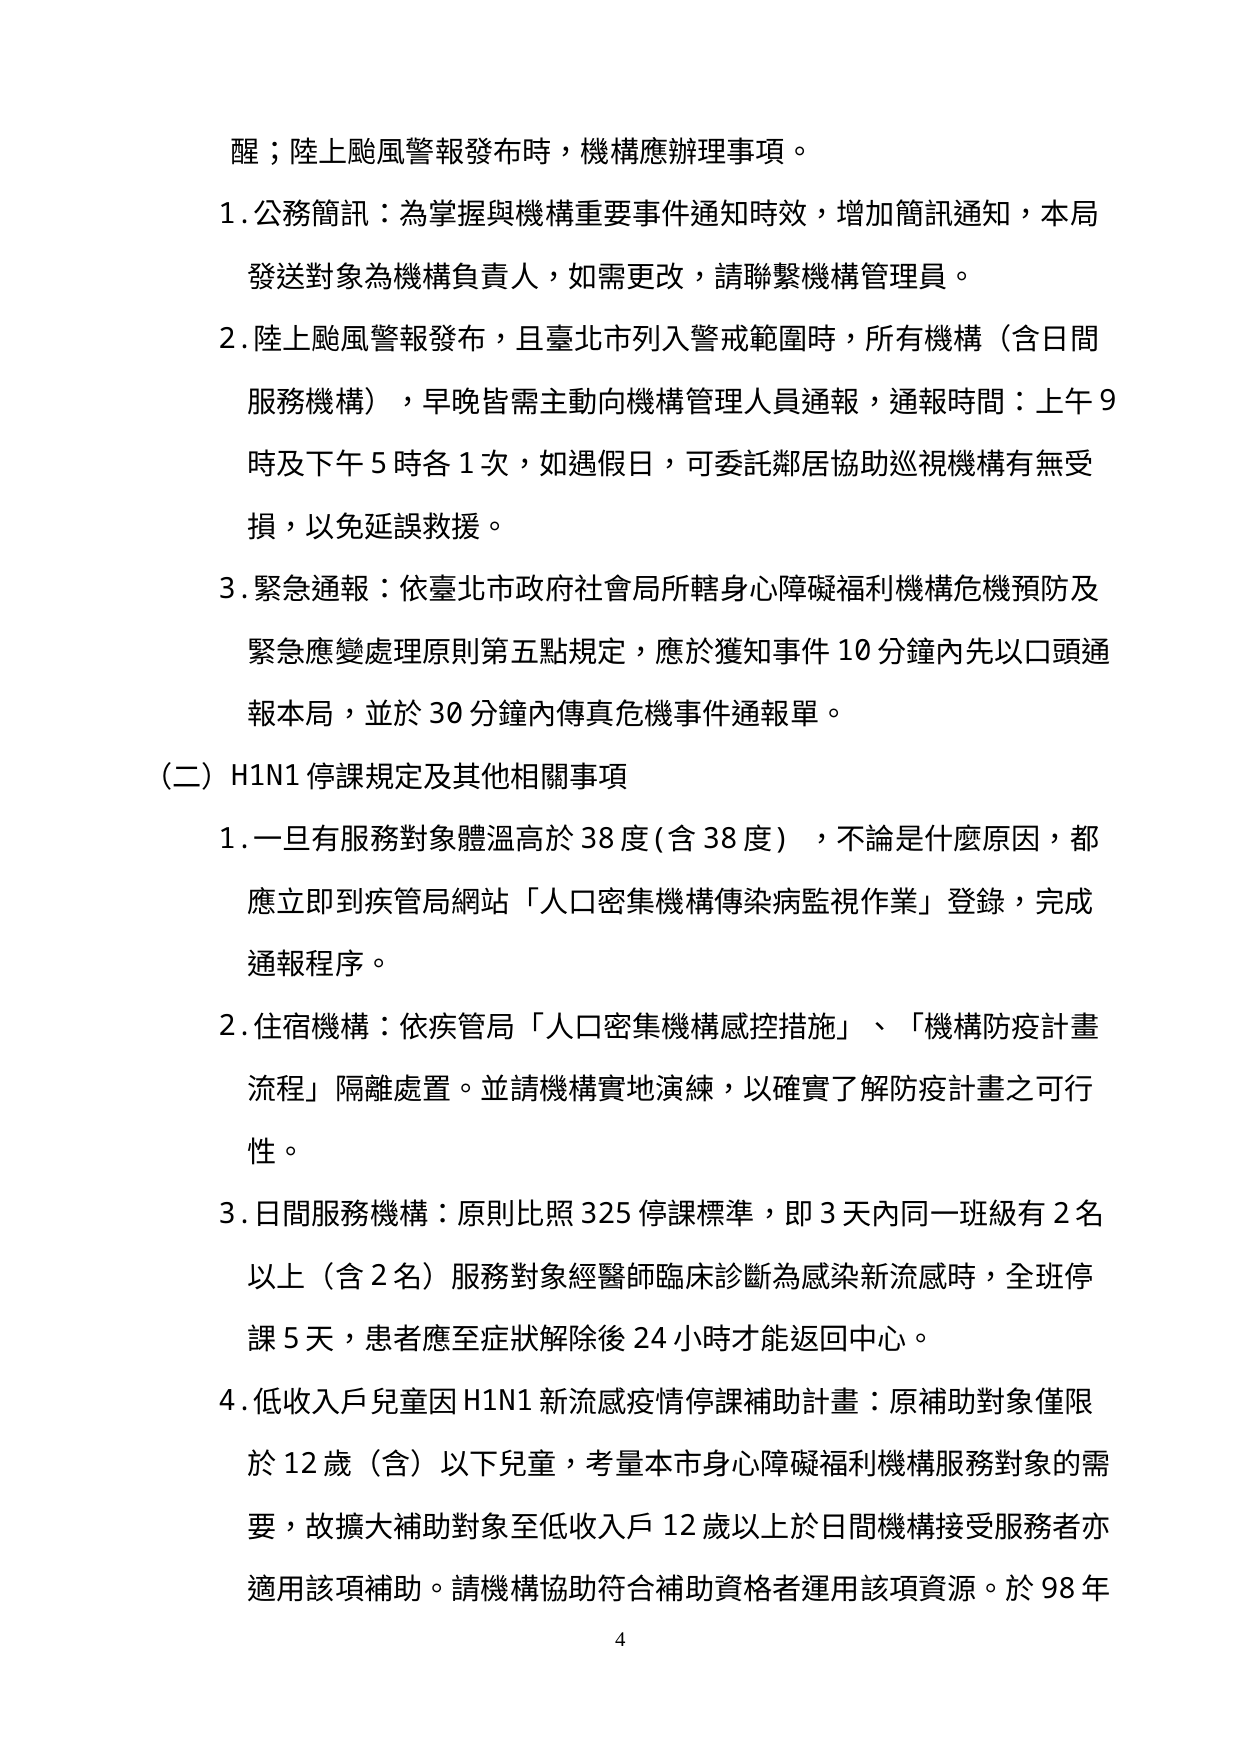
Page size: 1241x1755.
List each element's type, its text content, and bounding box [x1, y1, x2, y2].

text 2.陸上颱風警報發布，且臺北市列入警戒範圍時，所有機構（含日間服務機構），早晚皆需主動向機構管理人員通報，通報時間：上午9時及下午5時各1次，如遇假日，可委託鄰居協助巡視機構有無受損，以免延誤救援。 [218, 295, 1122, 545]
text 1.公務簡訊：為掌握與機構重要事件通知時效，增加簡訊通知，本局發送對象為機構負責人，如需更改，請聯繫機構管理員。 [218, 170, 1122, 295]
text 3.緊急通報：依臺北市政府社會局所轄身心障礙福利機構危機預防及緊急應變處理原則第五點規定，應於獲知事件10分鐘內先以口頭通報本局，並於30分鐘內傳真危機事件通報單。 [218, 545, 1122, 733]
text 3.日間服務機構：原則比照325停課標準，即3天內同一班級有2名以上（含2名）服務對象經醫師臨床診斷為感染新流感時，全班停課5天，患者應至症狀解除後24小時才能返回中心。 [218, 1170, 1122, 1358]
text （二）H1N1停課規定及其他相關事項 [143, 733, 1122, 795]
text 1.一旦有服務對象體溫高於38度(含38度) ，不論是什麼原因，都應立即到疾管局網站「人口密集機構傳染病監視作業」登錄，完成通報程序。 [218, 795, 1122, 983]
text 4.低收入戶兒童因H1N1新流感疫情停課補助計畫：原補助對象僅限於12歲（含）以下兒童，考量本市身心障礙福利機構服務對象的需要，故擴大補助對象至低收入戶12歲以上於日間機構接受服務者亦適用該項補助。請機構協助符合補助資格者運用該項資源。於98年 [218, 1358, 1122, 1608]
text 2.住宿機構：依疾管局「人口密集機構感控措施」、「機構防疫計畫流程」隔離處置。並請機構實地演練，以確實了解防疫計畫之可行性。 [218, 983, 1122, 1170]
text 醒；陸上颱風警報發布時，機構應辦理事項。 [143, 108, 1122, 170]
